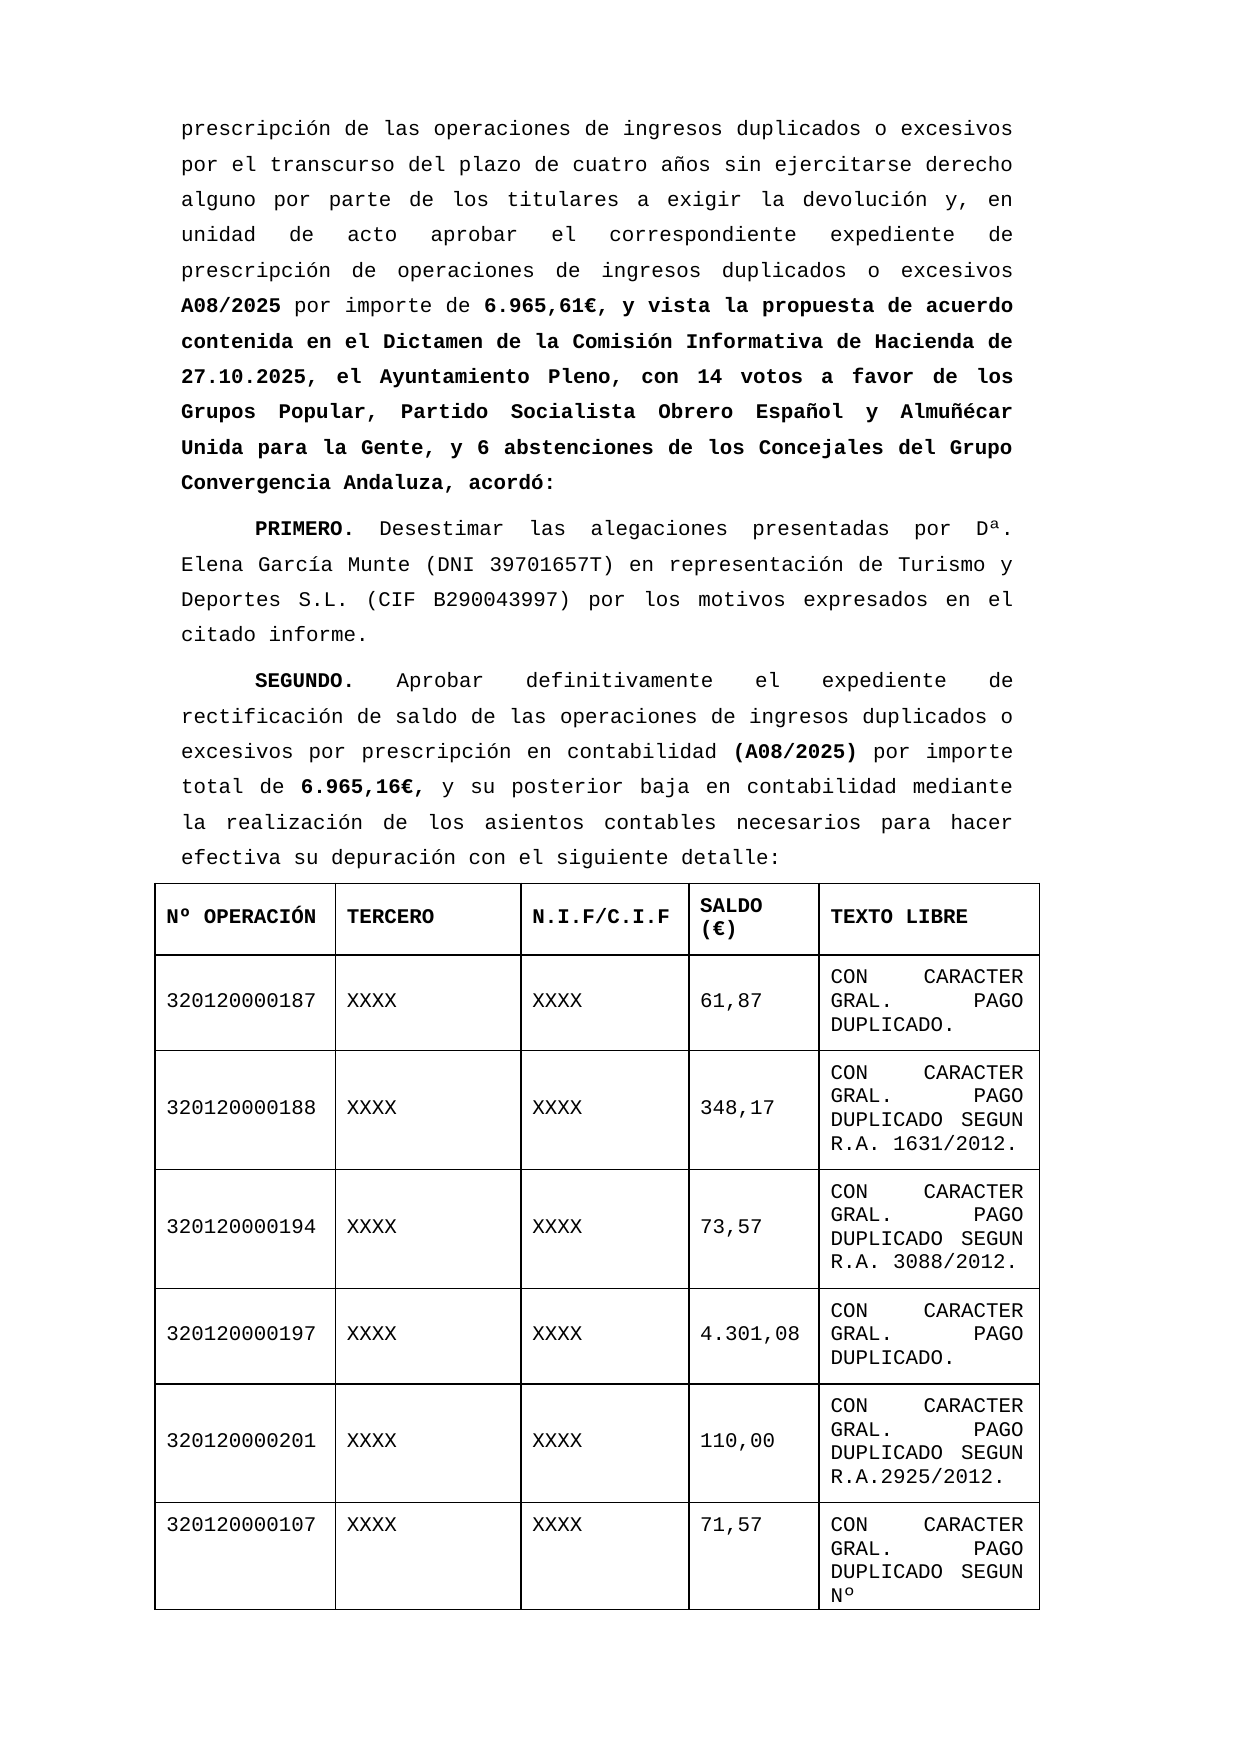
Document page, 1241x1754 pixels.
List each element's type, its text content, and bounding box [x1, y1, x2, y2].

table_cell 73,57 [690, 1170, 818, 1288]
table_cell 320120000194 [156, 1170, 335, 1288]
table_header Nº OPERACIÓN [156, 884, 335, 954]
table_cell 320120000197 [156, 1289, 335, 1383]
table_cell CON CARACTER GRAL. PAGO DUPLICADO SEGUN R.A.2925/2012. [820, 1385, 1039, 1502]
table_cell XXXX [336, 1289, 520, 1383]
text SEGUNDO. Aprobar definitivamente el expediente de rectificación de saldo de las operaciones de ingresos duplicados o excesivos por prescripción en contabilidad (A08/2025) por importe total de 6.965,16€, y su posterior baja en contabilidad mediante la realización de los asientos contables necesarios para hacer efectiva su depuración con el siguiente detalle: [181, 670, 1013, 871]
table_header SALDO (€) [690, 884, 818, 954]
table_cell CON CARACTER GRAL. PAGO DUPLICADO SEGUN Nº [820, 1503, 1039, 1608]
table_cell XXXX [336, 1170, 520, 1288]
table_cell XXXX [522, 1289, 688, 1383]
table_header N.I.F/C.I.F [522, 884, 688, 954]
table_cell CON CARACTER GRAL. PAGO DUPLICADO SEGUN R.A. 1631/2012. [820, 1051, 1039, 1169]
table_cell 61,87 [690, 956, 818, 1050]
table_cell 4.301,08 [690, 1289, 818, 1383]
table_cell XXXX [336, 1503, 520, 1608]
table_cell 71,57 [690, 1503, 818, 1608]
text PRIMERO. Desestimar las alegaciones presentadas por Dª. Elena García Munte (DNI 39701657T) en representación de Turismo y Deportes S.L. (CIF B290043997) por los motivos expresados en el citado informe. [181, 518, 1013, 648]
table_header TERCERO [336, 884, 520, 954]
table_cell XXXX [522, 1051, 688, 1169]
table_cell 320120000201 [156, 1385, 335, 1502]
table_cell XXXX [522, 1385, 688, 1502]
table_cell XXXX [336, 956, 520, 1050]
table_cell 348,17 [690, 1051, 818, 1169]
table_cell XXXX [522, 1503, 688, 1608]
table_cell 320120000187 [156, 956, 335, 1050]
table_cell XXXX [336, 1385, 520, 1502]
table_cell XXXX [522, 956, 688, 1050]
table_cell 110,00 [690, 1385, 818, 1502]
table_cell 320120000107 [156, 1503, 335, 1608]
table_cell 320120000188 [156, 1051, 335, 1169]
table_cell XXXX [522, 1170, 688, 1288]
text prescripción de las operaciones de ingresos duplicados o excesivos por el transcurso del plazo de cuatro años sin ejercitarse derecho alguno por parte de los titulares a exigir la devolución y, en unidad de acto aprobar el correspondiente expediente de prescripción de operaciones de ingresos duplicados o excesivos A08/2025 por importe de 6.965,61€, y vista la propuesta de acuerdo contenida en el Dictamen de la Comisión Informativa de Hacienda de 27.10.2025, el Ayuntamiento Pleno, con 14 votos a favor de los Grupos Popular, Partido Socialista Obrero Español y Almuñécar Unida para la Gente, y 6 abstenciones de los Concejales del Grupo Convergencia Andaluza, acordó: [181, 118, 1013, 496]
table_header TEXTO LIBRE [820, 884, 1039, 954]
table_cell CON CARACTER GRAL. PAGO DUPLICADO. [820, 1289, 1039, 1383]
table_cell XXXX [336, 1051, 520, 1169]
table_cell CON CARACTER GRAL. PAGO DUPLICADO SEGUN R.A. 3088/2012. [820, 1170, 1039, 1288]
table_cell CON CARACTER GRAL. PAGO DUPLICADO. [820, 956, 1039, 1050]
